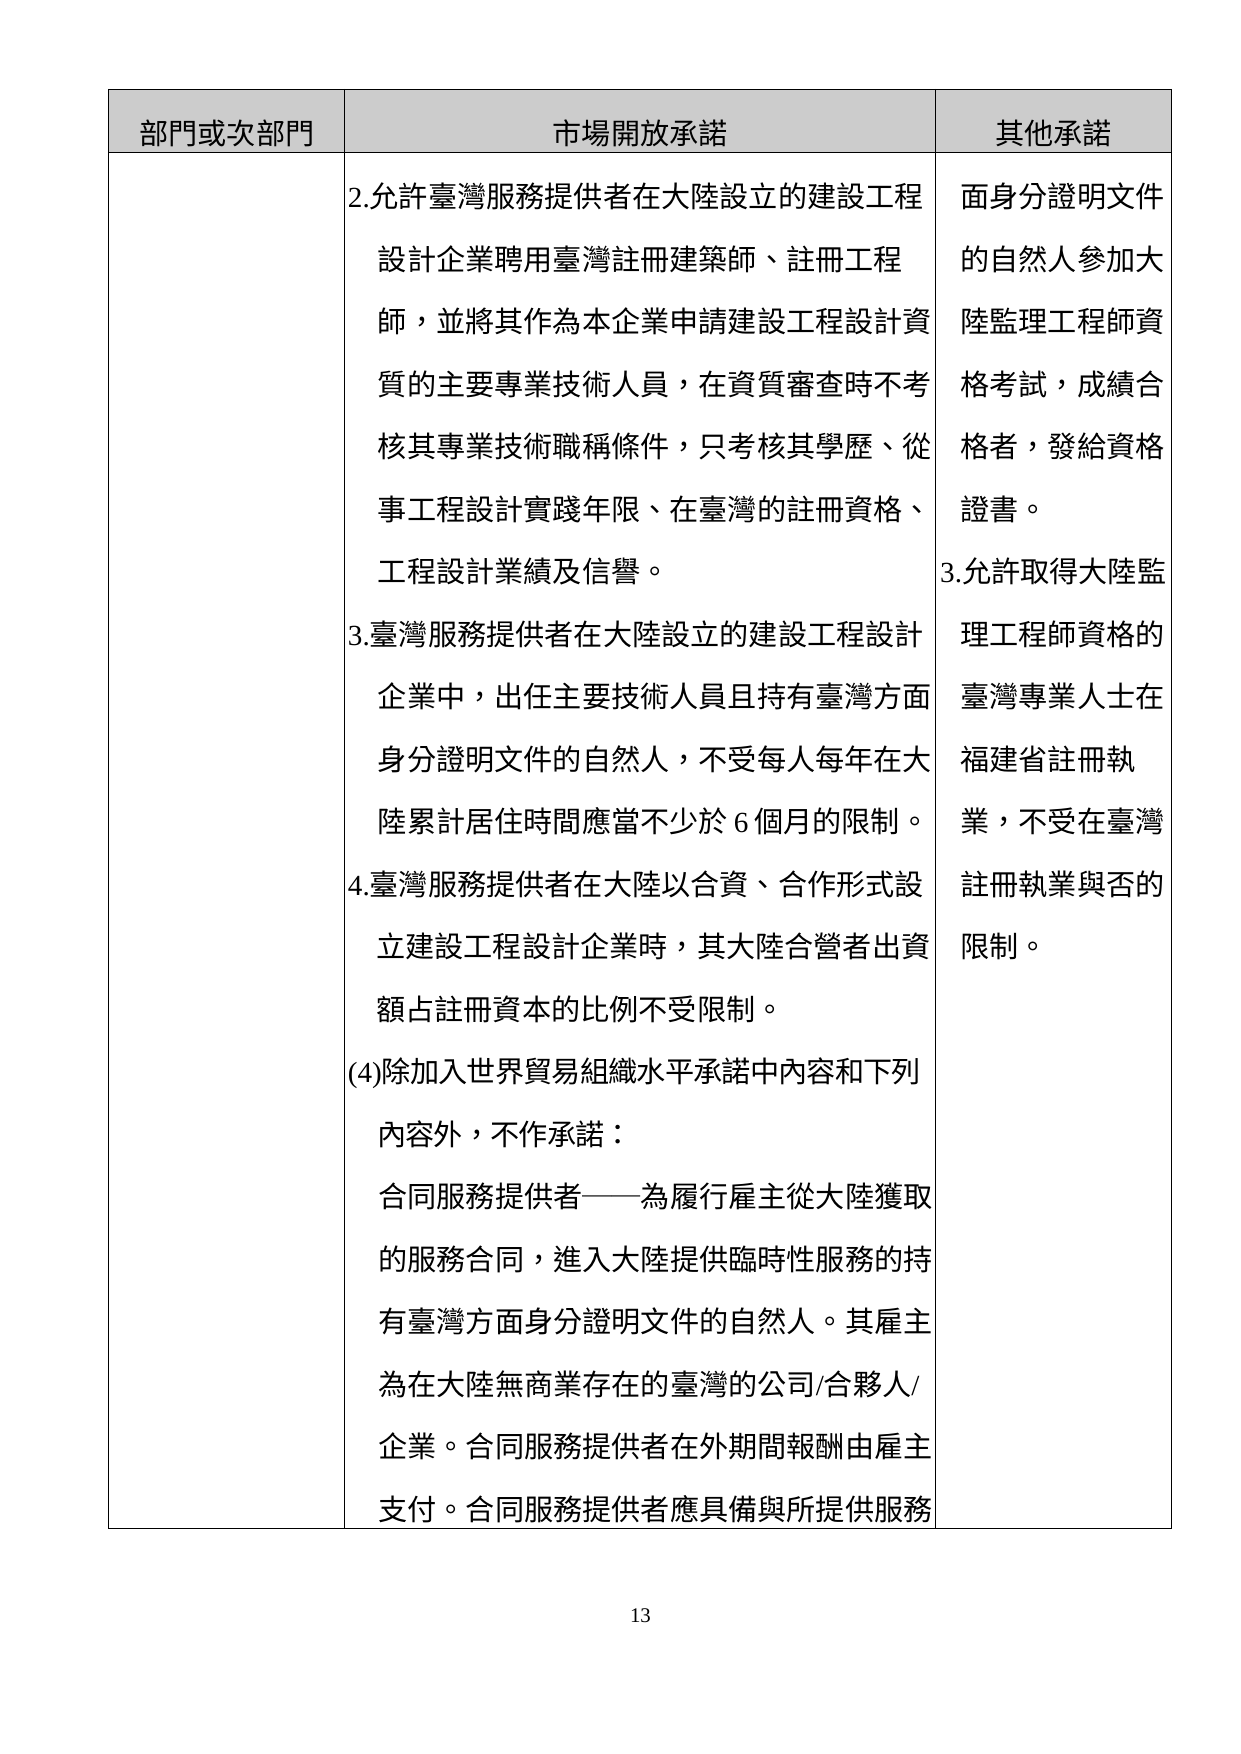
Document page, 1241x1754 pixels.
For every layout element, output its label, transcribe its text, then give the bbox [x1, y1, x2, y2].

table_header 其他承諾 [936, 90, 1171, 152]
table_header 市場開放承諾 [345, 90, 935, 152]
table_cell 面身分證明文件的自然人參加大陸監理工程師資格考試，成績合格者，發給資格證書。 3.允許取得大陸監理工程師資格的臺灣專業人士在福建省註冊執業，不受在臺灣註冊執業與否的限制。 [936, 153, 1171, 1528]
table_header 部門或次部門 [109, 90, 344, 152]
table_cell 2.允許臺灣服務提供者在大陸設立的建設工程設計企業聘用臺灣註冊建築師、註冊工程師，並將其作為本企業申請建設工程設計資質的主要專業技術人員，在資質審查時不考核其專業技術職稱條件，只考核其學歷、從事工程設計實踐年限、在臺灣的註冊資格、工程設計業績及信譽。 3.臺灣服務提供者在大陸設立的建設工程設計企業中，出任主要技術人員且持有臺灣方面身分證明文件的自然人，不受每人每年在大陸累計居住時間應當不少於6個月的限制。 4.臺灣服務提供者在大陸以合資、合作形式設立建設工程設計企業時，其大陸合營者出資額占註冊資本的比例不受限制。 (4)除加入世界貿易組織水平承諾中內容和下列內容外，不作承諾： 合同服務提供者──為履行雇主從大陸獲取的服務合同，進入大陸提供臨時性服務的持有臺灣方面身分證明文件的自然人。其雇主為在大陸無商業存在的臺灣的公司/合夥人/企業。合同服務提供者在外期間報酬由雇主支付。合同服務提供者應具備與所提供服務 [345, 153, 935, 1528]
table_cell [109, 153, 344, 1528]
